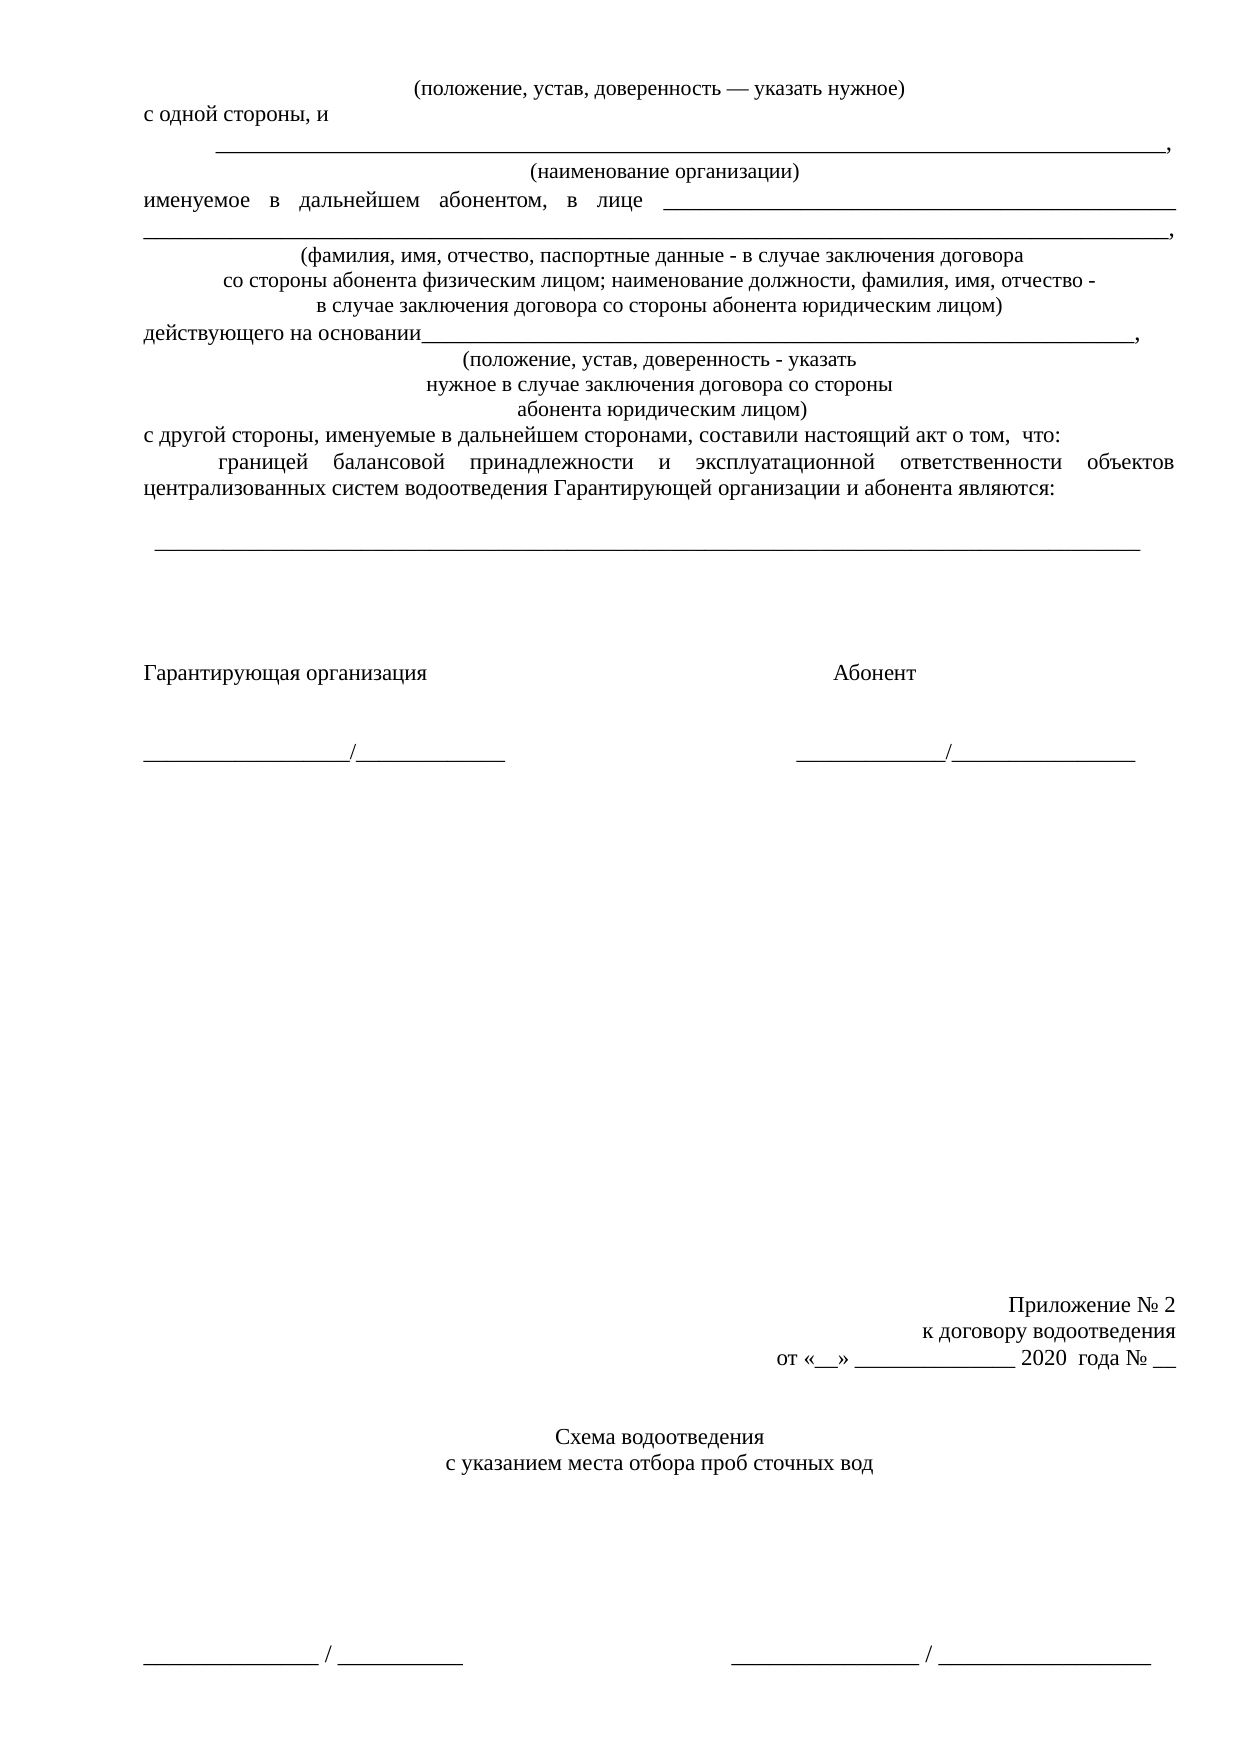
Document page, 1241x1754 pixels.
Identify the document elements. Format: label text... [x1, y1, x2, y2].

text в случае заключения договора со стороны абонента юридическим лицом) [143, 292, 1176, 317]
text с одной стороны, и [143, 100, 1176, 127]
text от «__» ______________ 2020 года № __ [143, 1344, 1176, 1370]
text (фамилия, имя, отчество, паспортные данные - в случае заключения договора [143, 242, 1176, 267]
text именуемое в дальнейшем абонентом, в лице _________________________________________ __________________________________________________________________________________, [143, 184, 1176, 242]
text нужное в случае заключения договора со стороны [143, 371, 1176, 396]
text с другой стороны, именуемые в дальнейшем сторонами, составили настоящий акт о том, что: [143, 422, 1176, 448]
text Приложение № 2 [143, 1291, 1176, 1318]
text абонента юридическим лицом) [143, 396, 1176, 422]
text Гарантирующая организация Абонент [143, 659, 1176, 685]
text действующего на основании_________________________________________________________, [143, 317, 1176, 346]
text __________________/_____________ _____________/________________ [143, 738, 1176, 764]
text границей балансовой принадлежности и эксплуатационной ответственности объектов централизованных систем водоотведения Гарантирующей организации и абонента являются: [143, 448, 1176, 501]
text ____________________________________________________________________________, [143, 127, 1176, 155]
text Схема водоотведения [143, 1423, 1176, 1449]
text (наименование организации) [143, 155, 1176, 184]
text ______________________________________________________________________________________ [143, 527, 1176, 553]
text с указанием места отбора проб сточных вод [143, 1449, 1176, 1476]
text со стороны абонента физическим лицом; наименование должности, фамилия, имя, отчество - [143, 267, 1176, 292]
text (положение, устав, доверенность — указать нужное) [143, 75, 1176, 100]
text (положение, устав, доверенность - указать [143, 346, 1176, 371]
text к договору водоотведения [143, 1318, 1176, 1344]
